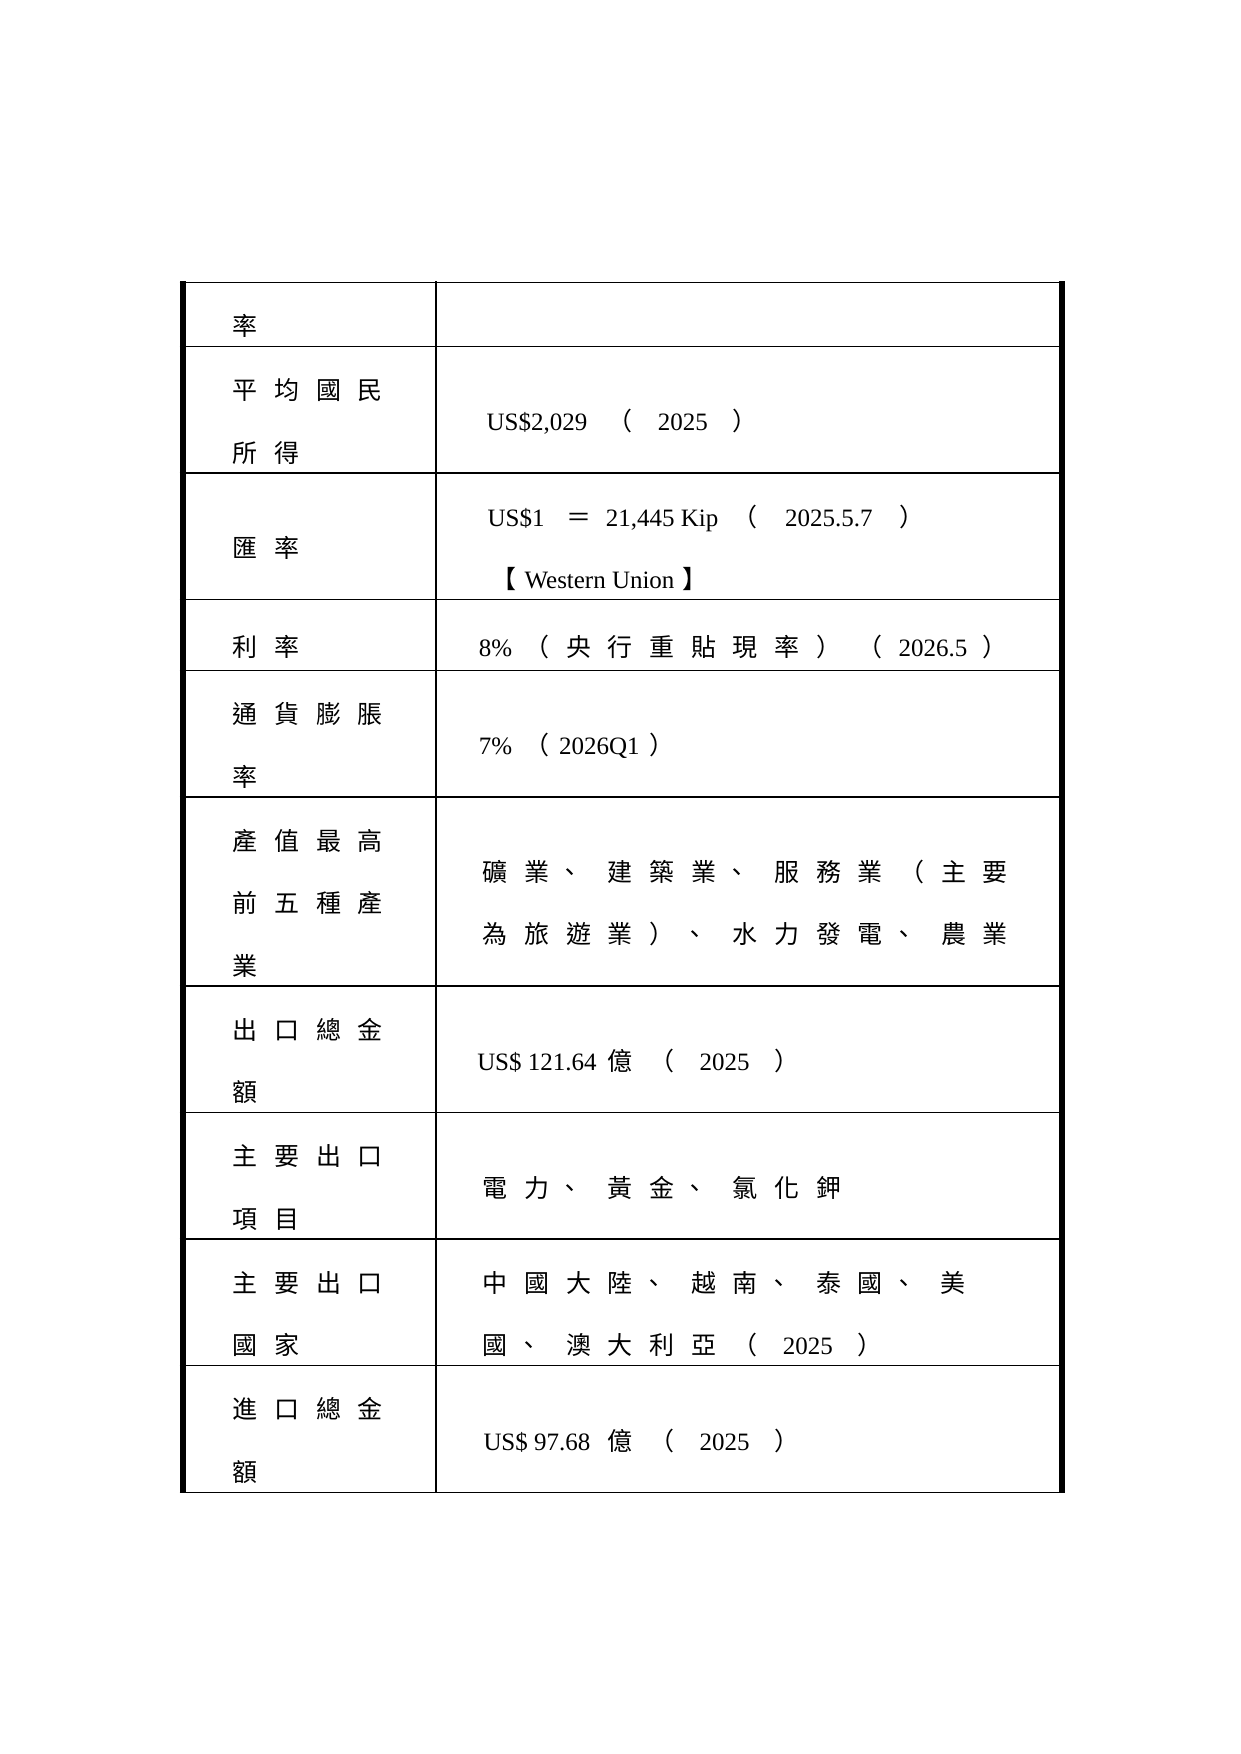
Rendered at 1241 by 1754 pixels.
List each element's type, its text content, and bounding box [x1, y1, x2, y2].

table_cell 率 [186, 283, 435, 346]
table_cell 礦業、建築業、服務業（主要為旅遊業）、水力發電、農業 [437, 798, 1059, 985]
table_cell US$ 97.68億（2025） [437, 1366, 1059, 1491]
table_cell 匯率 [186, 474, 435, 599]
table_cell 主要出口國家 [186, 1240, 435, 1365]
table_cell [437, 283, 1059, 346]
table_cell 通貨膨脹率 [186, 671, 435, 796]
table_cell 主要出口項目 [186, 1113, 435, 1238]
table_cell 出口總金額 [186, 987, 435, 1112]
table_cell 進口總金額 [186, 1366, 435, 1491]
table_cell 電力、黃金、氯化鉀 [437, 1113, 1059, 1238]
table_cell 中國大陸、越南、泰國、美國、澳大利亞（2025） [437, 1240, 1059, 1365]
table_cell 8%（央行重貼現率）（2026.5） [437, 600, 1059, 669]
table_cell US$1＝21,445 Kip（2025.5.7）【Western Union】 [437, 474, 1059, 599]
table_cell US$2,029（2025） [437, 347, 1059, 472]
table_cell 產值最高前五種產業 [186, 798, 435, 985]
table_cell 平均國民所得 [186, 347, 435, 472]
table_cell 7%（2026Q1） [437, 671, 1059, 796]
table_cell 利率 [186, 600, 435, 669]
table_cell US$ 121.64億（2025） [437, 987, 1059, 1112]
